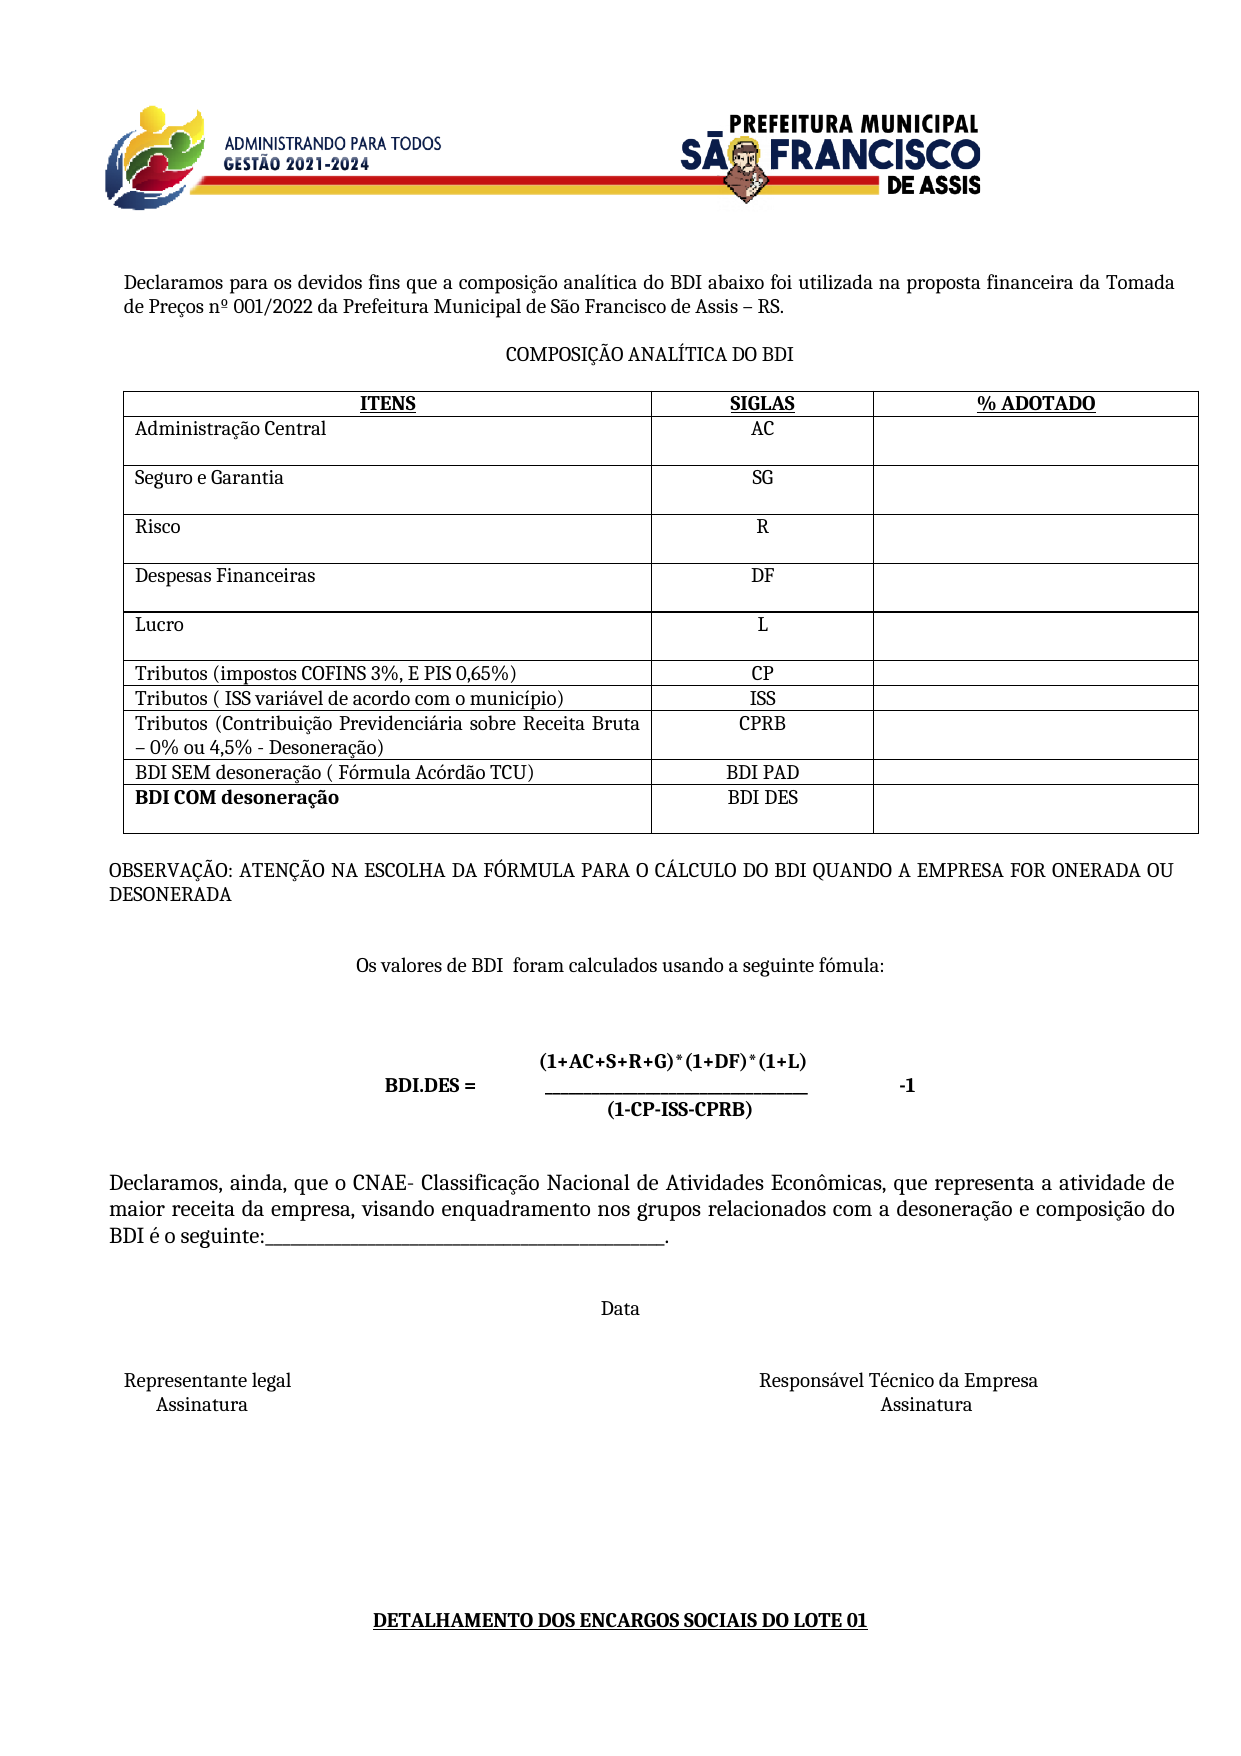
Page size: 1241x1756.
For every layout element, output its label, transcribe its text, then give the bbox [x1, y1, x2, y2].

text COMPOSIÇÃO ANALÍTICA DO BDI [124, 343, 1176, 367]
table_cell [874, 785, 1198, 833]
text Os valores de BDI foram calculados usando a seguinte fómula: [64, 954, 1176, 978]
table_cell Tributos (impostos COFINS 3%, E PIS 0,65%) [124, 661, 651, 685]
table_cell AC [652, 417, 873, 464]
text Declaramos para os devidos fins que a composição analítica do BDI abaixo foi utilizada na proposta financeira da Tomada de Preços nº 001/2022 da Prefeitura Municipal de São Francisco de Assis – RS. [124, 271, 1176, 319]
table_cell ISS [652, 686, 873, 710]
table_cell Administração Central [124, 417, 651, 464]
text DETALHAMENTO DOS ENCARGOS SOCIAIS DO LOTE 01 [64, 1608, 1176, 1632]
text OBSERVAÇÃO: ATENÇÃO NA ESCOLHA DA FÓRMULA PARA O CÁLCULO DO BDI QUANDO A EMPRESA FOR ONERADA OU DESONERADA [109, 858, 1176, 906]
table_header SIGLAS [652, 392, 873, 416]
table_cell [874, 711, 1198, 759]
table_cell CP [652, 661, 873, 685]
table_cell [874, 515, 1198, 562]
table_cell [874, 417, 1198, 464]
text (1+AC+S+R+G)*(1+DF)*(1+L) [64, 1050, 1176, 1074]
text (1-CP-ISS-CPRB) [64, 1098, 1176, 1122]
table_cell Seguro e Garantia [124, 466, 651, 513]
table_cell BDI PAD [652, 760, 873, 784]
table_cell [874, 661, 1198, 685]
table_cell Lucro [124, 613, 651, 660]
table_cell [874, 466, 1198, 513]
text Data [64, 1297, 1176, 1321]
table_cell L [652, 613, 873, 660]
table_cell [874, 686, 1198, 710]
table_cell Risco [124, 515, 651, 562]
table_cell SG [652, 466, 873, 513]
text Declaramos, ainda, que o CNAE- Classificação Nacional de Atividades Econômicas, que representa a atividade de maior receita da empresa, visando enquadramento nos grupos relacionados com a desoneração e composição do BDI é o seguinte:_______________________________________________. [109, 1170, 1176, 1249]
table_cell DF [652, 564, 873, 611]
table_cell BDI DES [652, 785, 873, 833]
table_cell Tributos ( ISS variável de acordo com o município) [124, 686, 651, 710]
table_cell [874, 760, 1198, 784]
table_header ITENS [124, 392, 651, 416]
table_cell BDI COM desoneração [124, 785, 651, 833]
table_cell Despesas Financeiras [124, 564, 651, 611]
table_header % ADOTADO [874, 392, 1198, 416]
table_cell CPRB [652, 711, 873, 759]
text Assinatura Assinatura [124, 1393, 1176, 1417]
table_cell [874, 564, 1198, 611]
text BDI.DES = __________________________________ -1 [64, 1074, 1176, 1098]
table_cell R [652, 515, 873, 562]
table_cell BDI SEM desoneração ( Fórmula Acórdão TCU) [124, 760, 651, 784]
table_cell [874, 613, 1198, 660]
table_cell Tributos (Contribuição Previdenciária sobre Receita Bruta – 0% ou 4,5% - Desoneração) [124, 711, 651, 759]
text Representante legal Responsável Técnico da Empresa [124, 1369, 1176, 1393]
